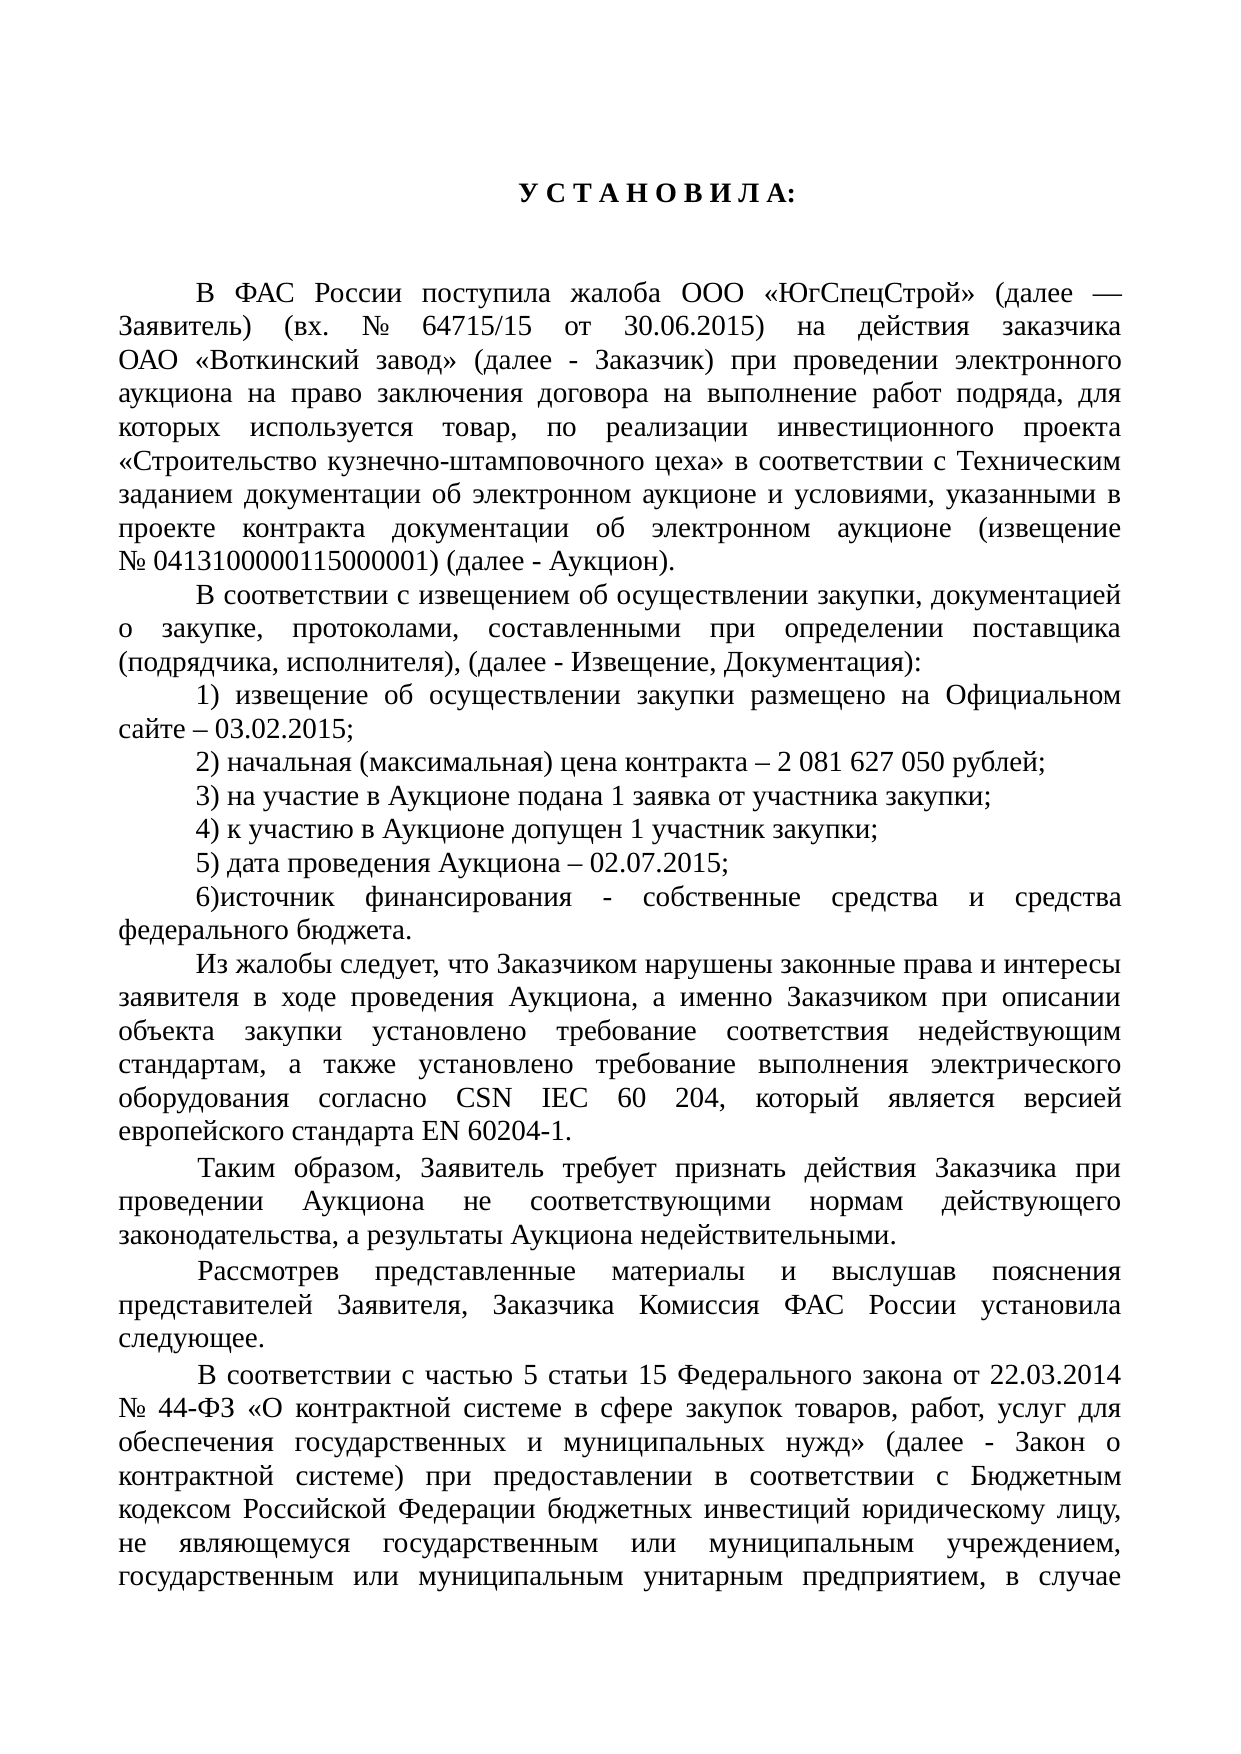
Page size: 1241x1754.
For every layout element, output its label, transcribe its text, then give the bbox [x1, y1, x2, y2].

text Таким образом, Заявитель требует признать действия Заказчика при проведении Аукциона не соответствующими нормам действующего законодательства, а результаты Аукциона недействительными. [118, 1150, 1122, 1251]
text В соответствии с извещением об осуществлении закупки, документацией о закупке, протоколами, составленными при определении поставщика (подрядчика, исполнителя), (далее - Извещение, Документация): [118, 577, 1122, 677]
text Рассмотрев представленные материалы и выслушав пояснения представителей Заявителя, Заказчика Комиссия ФАС России установила следующее. [118, 1253, 1122, 1354]
text 5) дата проведения Аукциона – 02.07.2015; [118, 845, 1122, 879]
text 3) на участие в Аукционе подана 1 заявка от участника закупки; [118, 778, 1122, 812]
text Из жалобы следует, что Заказчиком нарушены законные права и интересы заявителя в ходе проведения Аукциона, а именно Заказчиком при описании объекта закупки установлено требование соответствия недействующим стандартам, а также установлено требование выполнения электрического оборудования согласно CSN IEC 60 204, который является версией европейского стандарта EN 60204-1. [118, 946, 1122, 1147]
text В ФАС России поступила жалоба ООО «ЮгСпецСтрой» (далее — Заявитель) (вх. № 64715/15 от 30.06.2015) на действия заказчика ОАО «Воткинский завод» (далее - Заказчик) при проведении электронного аукциона на право заключения договора на выполнение работ подряда, для которых используется товар, по реализации инвестиционного проекта «Строительство кузнечно-штамповочного цеха» в соответствии с Техническим заданием документации об электронном аукционе и условиями, указанными в проекте контракта документации об электронном аукционе (извещение № 0413100000115000001) (далее - Аукцион). [118, 275, 1122, 577]
text 1) извещение об осуществлении закупки размещено на Официальном сайте – 03.02.2015; [118, 677, 1122, 744]
text 6)источник финансирования - собственные средства и средства федерального бюджета. [118, 879, 1122, 946]
text 4) к участию в Аукционе допущен 1 участник закупки; [118, 812, 1122, 845]
text У С Т А Н О В И Л А: [118, 176, 1122, 209]
text В соответствии с частью 5 статьи 15 Федерального закона от 22.03.2014 № 44-ФЗ «О контрактной системе в сфере закупок товаров, работ, услуг для обеспечения государственных и муниципальных нужд» (далее - Закон о контрактной системе) при предоставлении в соответствии с Бюджетным кодексом Российской Федерации бюджетных инвестиций юридическому лицу, не являющемуся государственным или муниципальным учреждением, государственным или муниципальным унитарным предприятием, в случае [118, 1357, 1122, 1592]
text 2) начальная (максимальная) цена контракта – 2 081 627 050 рублей; [118, 744, 1122, 778]
